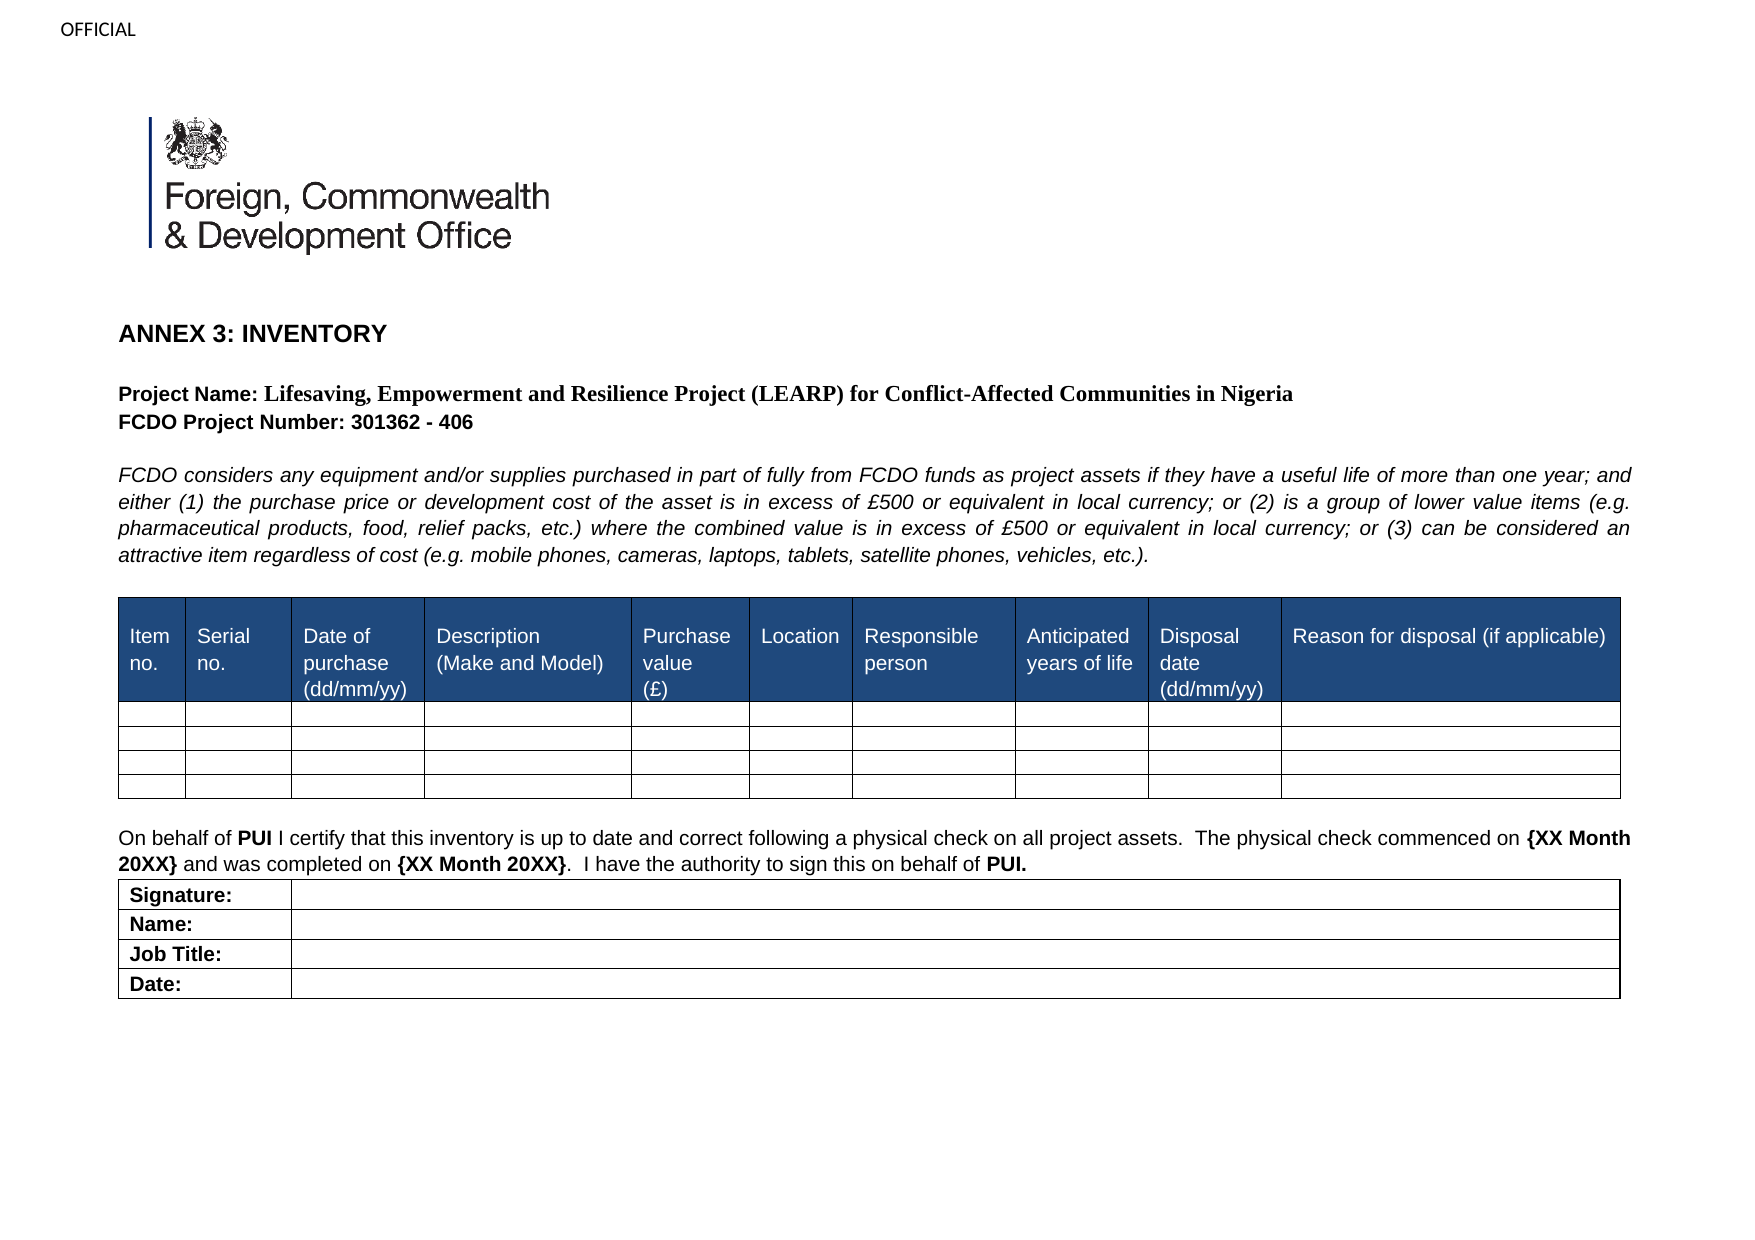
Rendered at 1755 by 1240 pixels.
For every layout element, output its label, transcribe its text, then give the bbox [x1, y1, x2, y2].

table_cell [1016, 727, 1148, 750]
table_header Date of purchase (dd/mm/yy) [292, 598, 424, 701]
table_header Reason for disposal (if applicable) [1282, 598, 1620, 701]
table_cell [425, 702, 631, 726]
table_cell [119, 727, 185, 750]
table_header Description (Make and Model) [425, 598, 631, 701]
table_cell [1149, 751, 1281, 774]
table_header [292, 880, 1619, 909]
table_cell [1016, 775, 1148, 798]
table_cell Name: [119, 910, 291, 938]
table_cell [186, 727, 291, 750]
table_cell [425, 751, 631, 774]
table_cell [1016, 751, 1148, 774]
table_cell [632, 775, 749, 798]
subtitle ANNEX 3: INVENTORY [118, 320, 1636, 348]
table_header Signature: [119, 880, 291, 909]
picture [148, 117, 551, 255]
table_cell [853, 702, 1015, 726]
table_cell Job Title: [119, 940, 291, 968]
table_cell [1149, 727, 1281, 750]
table_cell [292, 910, 1619, 938]
table_cell [292, 727, 424, 750]
table_cell [119, 702, 185, 726]
table_cell [1016, 702, 1148, 726]
table_cell [425, 727, 631, 750]
table_header Location [750, 598, 852, 701]
table_cell [425, 775, 631, 798]
table_cell [1282, 727, 1620, 750]
table_header Responsible person [853, 598, 1015, 701]
table_cell [1282, 751, 1620, 774]
table_cell [632, 751, 749, 774]
table_cell [853, 751, 1015, 774]
table_cell Date: [119, 969, 291, 998]
table_header Anticipated years of life [1016, 598, 1148, 701]
table_cell [750, 751, 852, 774]
table_cell [632, 727, 749, 750]
table_cell [1282, 702, 1620, 726]
table_header Serial no. [186, 598, 291, 701]
text FCDO considers any equipment and/or supplies purchased in part of fully from FCDO funds as project assets if they have a useful life of more than one year; and either (1) the purchase price or development cost of the asset is in excess of £500 or equivalent in local currency; or (2) is a group of lower value items (e.g. pharmaceutical products, food, relief packs, etc.) where the combined value is in excess of £500 or equivalent in local currency; or (3) can be considered an attractive item regardless of cost (e.g. mobile phones, cameras, laptops, tablets, satellite phones, vehicles, etc.). [118, 464, 1636, 567]
table_cell [1149, 702, 1281, 726]
text FCDO Project Number: 301362 - 406 [118, 410, 1636, 433]
table_cell [853, 727, 1015, 750]
table_cell [632, 702, 749, 726]
table_cell [292, 940, 1619, 968]
table_cell [292, 702, 424, 726]
table_cell [186, 751, 291, 774]
table_cell [1149, 775, 1281, 798]
table_cell [750, 775, 852, 798]
table_cell [186, 775, 291, 798]
table_header Purchase value (£) [632, 598, 749, 701]
table_cell [292, 751, 424, 774]
text On behalf of PUI I certify that this inventory is up to date and correct following a physical check on all project assets. The physical check commenced on {XX Month 20XX} and was completed on {XX Month 20XX}. I have the authority to sign this on behalf of PUI. [118, 826, 1636, 876]
table_cell [1282, 775, 1620, 798]
table_cell [119, 751, 185, 774]
text Project Name: Lifesaving, Empowerment and Resilience Project (LEARP) for Conflict-Affected Communities in Nigeria [118, 381, 1636, 407]
table_cell [750, 702, 852, 726]
table_cell [750, 727, 852, 750]
table_cell [186, 702, 291, 726]
table_header Item no. [119, 598, 185, 701]
table_cell [292, 969, 1619, 998]
table_cell [119, 775, 185, 798]
table_cell [292, 775, 424, 798]
table_header Disposal date (dd/mm/yy) [1149, 598, 1281, 701]
table_cell [853, 775, 1015, 798]
